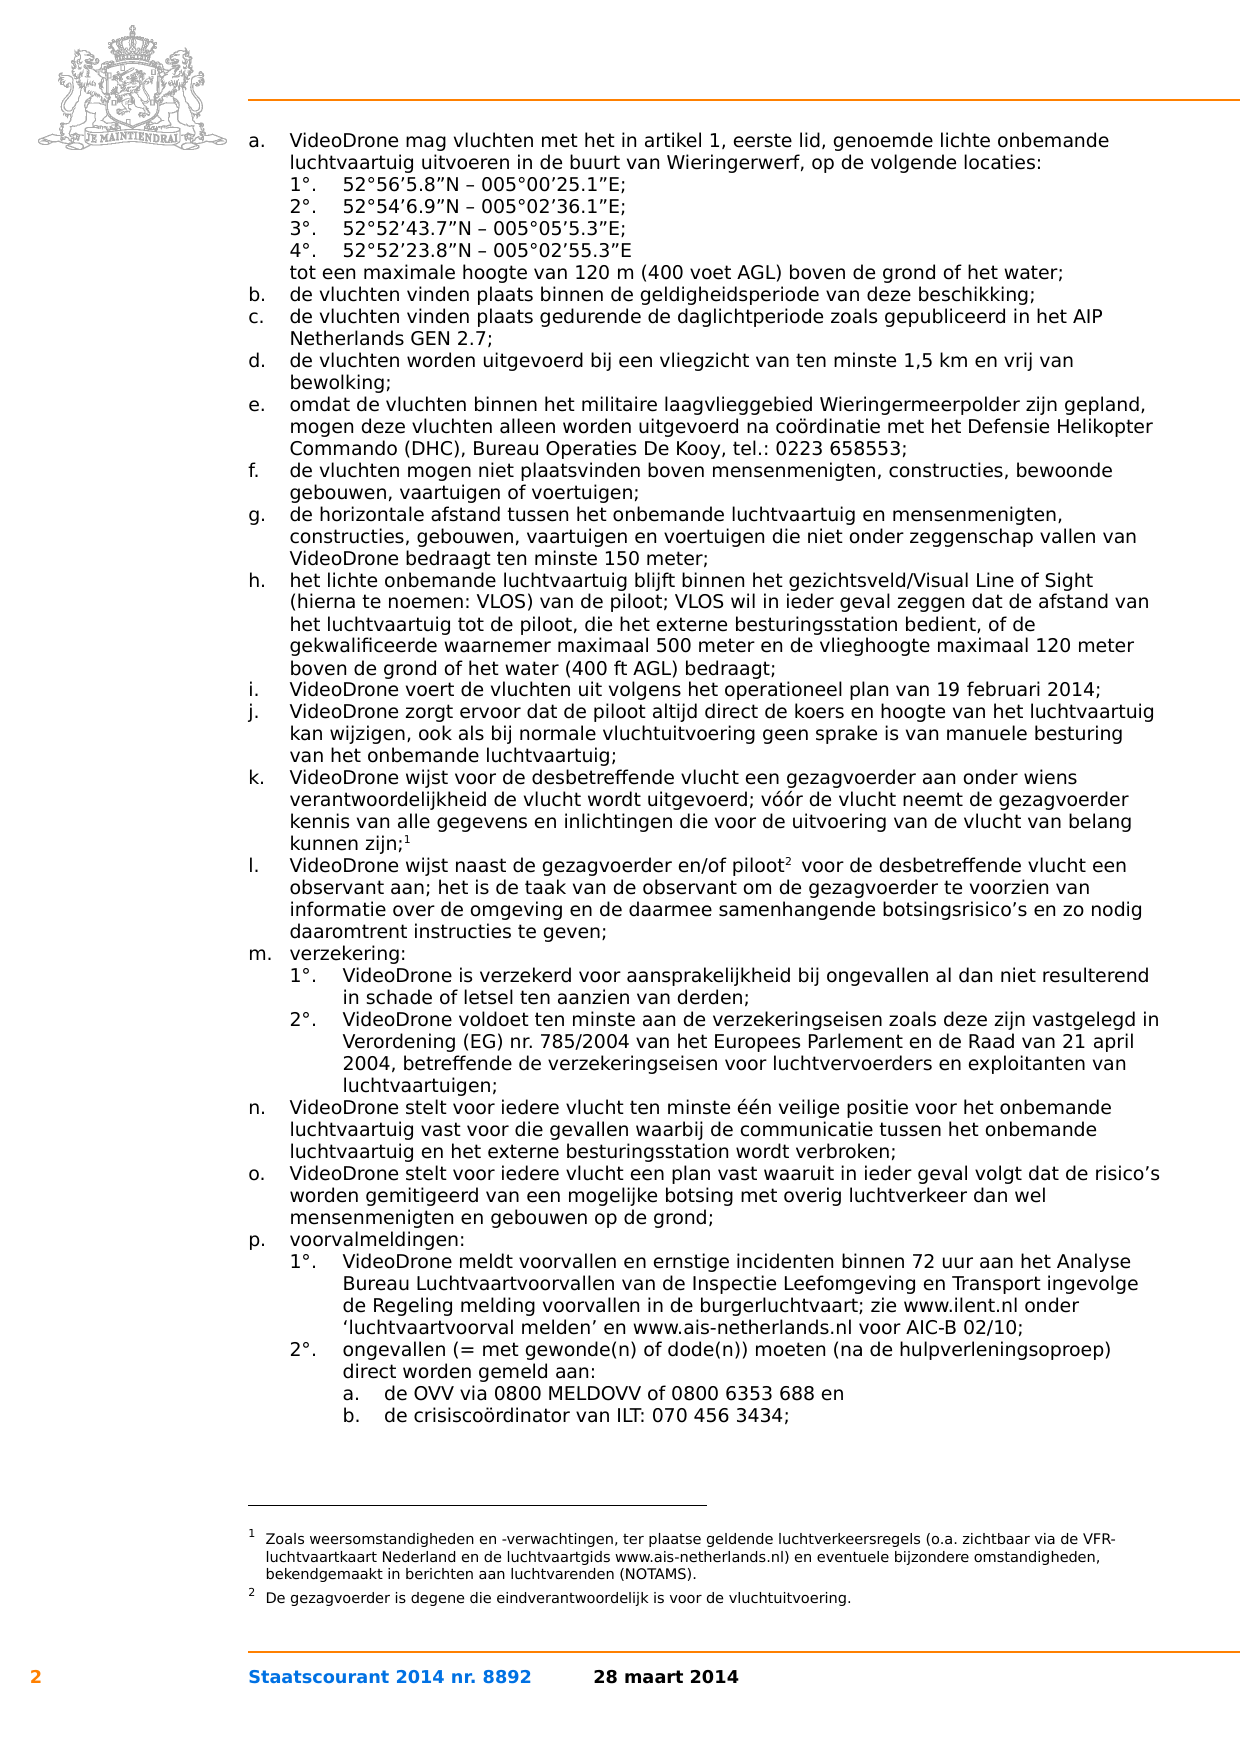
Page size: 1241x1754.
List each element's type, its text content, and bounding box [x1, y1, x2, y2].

text i. VideoDrone voert de vluchten uit volgens het operationeel plan van 19 februari 2014; [248, 679, 1163, 701]
text Zoals weersomstandigheden en -verwachtingen, ter plaatse geldende luchtverkeersregels (o.a. zichtbaar via de VFR-luchtvaartkaart Nederland en de luchtvaartgids www.ais-netherlands.nl) en eventuele bijzondere omstandigheden, bekendgemaakt in berichten aan luchtvarenden (NOTAMS). [248, 1527, 1163, 1583]
text 1°. VideoDrone is verzekerd voor aansprakelijkheid bij ongevallen al dan niet resulterend in schade of letsel ten aanzien van derden; [289, 965, 1163, 1009]
text m. verzekering: [248, 943, 1163, 965]
text 3°. 52°52’43.7”N – 005°05’5.3”E; [289, 218, 1163, 240]
text b. de crisiscoördinator van ILT: 070 456 3434; [342, 1405, 1163, 1427]
text 4°. 52°52’23.8”N – 005°02’55.3”E [289, 240, 1163, 262]
text j. VideoDrone zorgt ervoor dat de piloot altijd direct de koers en hoogte van het luchtvaartuig kan wijzigen, ook als bij normale vluchtuitvoering geen sprake is van manuele besturing van het onbemande luchtvaartuig; [248, 701, 1163, 767]
text l. VideoDrone wijst naast de gezagvoerder en/of piloot voor de desbetreffende vlucht een observant aan; het is de taak van de observant om de gezagvoerder te voorzien van informatie over de omgeving en de daarmee samenhangende botsingsrisico’s en zo nodig daaromtrent instructies te geven; [248, 855, 1163, 943]
text o. VideoDrone stelt voor iedere vlucht een plan vast waaruit in ieder geval volgt dat de risico’s worden gemitigeerd van een mogelijke botsing met overig luchtverkeer dan wel mensenmenigten en gebouwen op de grond; [248, 1163, 1163, 1229]
text h. het lichte onbemande luchtvaartuig blijft binnen het gezichtsveld/Visual Line of Sight (hierna te noemen: VLOS) van de piloot; VLOS wil in ieder geval zeggen dat de afstand van het luchtvaartuig tot de piloot, die het externe besturingsstation bedient, of de gekwalificeerde waarnemer maximaal 500 meter en de vlieghoogte maximaal 120 meter boven de grond of het water (400 ft AGL) bedraagt; [248, 569, 1163, 679]
text a. de OVV via 0800 MELDOVV of 0800 6353 688 en [342, 1383, 1163, 1405]
text k. VideoDrone wijst voor de desbetreffende vlucht een gezagvoerder aan onder wiens verantwoordelijkheid de vlucht wordt uitgevoerd; vóór de vlucht neemt de gezagvoerder kennis van alle gegevens en inlichtingen die voor de uitvoering van de vlucht van belang kunnen zijn; [248, 767, 1163, 855]
text 1°. VideoDrone meldt voorvallen en ernstige incidenten binnen 72 uur aan het Analyse Bureau Luchtvaartvoorvallen van de Inspectie Leefomgeving en Transport ingevolge de Regeling melding voorvallen in de burgerluchtvaart; zie www.ilent.nl onder ‘luchtvaartvoorval melden’ en www.ais-netherlands.nl voor AIC-B 02/10; [289, 1251, 1163, 1339]
text De gezagvoerder is degene die eindverantwoordelijk is voor de vluchtuitvoering. [248, 1586, 1163, 1608]
picture [38, 25, 227, 150]
text d. de vluchten worden uitgevoerd bij een vliegzicht van ten minste 1,5 km en vrij van bewolking; [248, 350, 1163, 394]
text e. omdat de vluchten binnen het militaire laagvlieggebied Wieringermeerpolder zijn gepland, mogen deze vluchten alleen worden uitgevoerd na coördinatie met het Defensie Helikopter Commando (DHC), Bureau Operaties De Kooy, tel.: 0223 658553; [248, 394, 1163, 459]
text c. de vluchten vinden plaats gedurende de daglichtperiode zoals gepubliceerd in het AIP Netherlands GEN 2.7; [248, 306, 1163, 350]
text f. de vluchten mogen niet plaatsvinden boven mensenmenigten, constructies, bewoonde gebouwen, vaartuigen of voertuigen; [248, 459, 1163, 503]
text n. VideoDrone stelt voor iedere vlucht ten minste één veilige positie voor het onbemande luchtvaartuig vast voor die gevallen waarbij de communicatie tussen het onbemande luchtvaartuig en het externe besturingsstation wordt verbroken; [248, 1097, 1163, 1163]
text p. voorvalmeldingen: [248, 1229, 1163, 1251]
text b. de vluchten vinden plaats binnen de geldigheidsperiode van deze beschikking; [248, 284, 1163, 306]
text tot een maximale hoogte van 120 m (400 voet AGL) boven de grond of het water; [289, 262, 1163, 284]
text 2°. VideoDrone voldoet ten minste aan de verzekeringseisen zoals deze zijn vastgelegd in Verordening (EG) nr. 785/2004 van het Europees Parlement en de Raad van 21 april 2004, betreffende de verzekeringseisen voor luchtvervoerders en exploitanten van luchtvaartuigen; [289, 1009, 1163, 1097]
text 1°. 52°56’5.8”N – 005°00’25.1”E; [289, 174, 1163, 196]
text a. VideoDrone mag vluchten met het in artikel 1, eerste lid, genoemde lichte onbemande luchtvaartuig uitvoeren in de buurt van Wieringerwerf, op de volgende locaties: [248, 130, 1163, 174]
text 2°. 52°54’6.9”N – 005°02’36.1”E; [289, 196, 1163, 218]
text 2°. ongevallen (= met gewonde(n) of dode(n)) moeten (na de hulpverleningsoproep) direct worden gemeld aan: [289, 1339, 1163, 1383]
text g. de horizontale afstand tussen het onbemande luchtvaartuig en mensenmenigten, constructies, gebouwen, vaartuigen en voertuigen die niet onder zeggenschap vallen van VideoDrone bedraagt ten minste 150 meter; [248, 503, 1163, 569]
